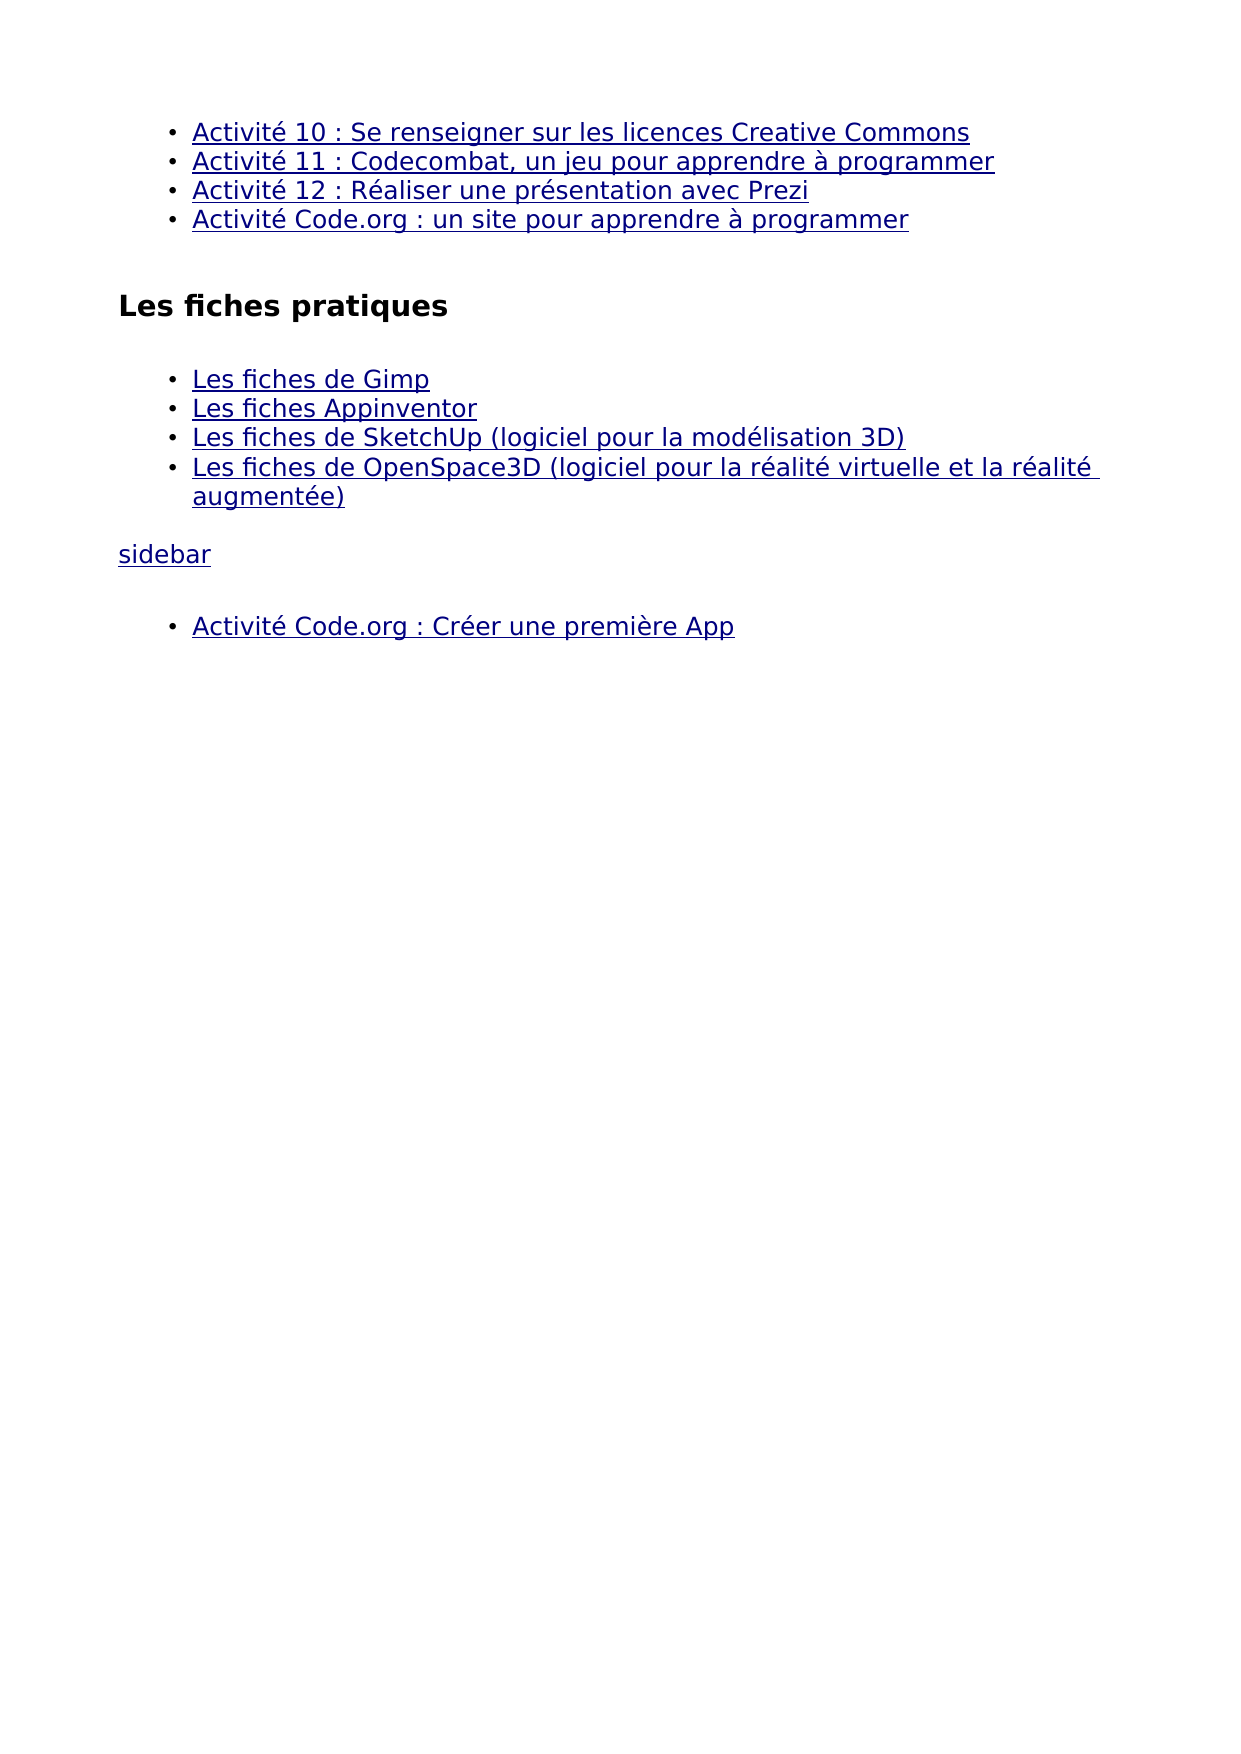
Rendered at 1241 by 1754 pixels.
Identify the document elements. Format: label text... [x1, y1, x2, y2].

list Les fiches de SketchUp (logiciel pour la modélisation 3D) [177, 423, 1122, 453]
list Activité 11 : Codecombat, un jeu pour apprendre à programmer [177, 147, 1122, 176]
text sidebar [118, 541, 1122, 570]
list Activité Code.org : un site pour apprendre à programmer [177, 206, 1122, 235]
list Activité Code.org : Créer une première App [177, 612, 1122, 641]
list Les fiches Appinventor [177, 394, 1122, 423]
list Activité 10 : Se renseigner sur les licences Creative Commons [177, 118, 1122, 147]
list Les fiches de OpenSpace3D (logiciel pour la réalité virtuelle et la réalité augmentée) [177, 453, 1122, 511]
list Les fiches de Gimp [177, 365, 1122, 394]
subtitle Les fiches pratiques [118, 289, 1122, 323]
list Activité 12 : Réaliser une présentation avec Prezi [177, 176, 1122, 206]
